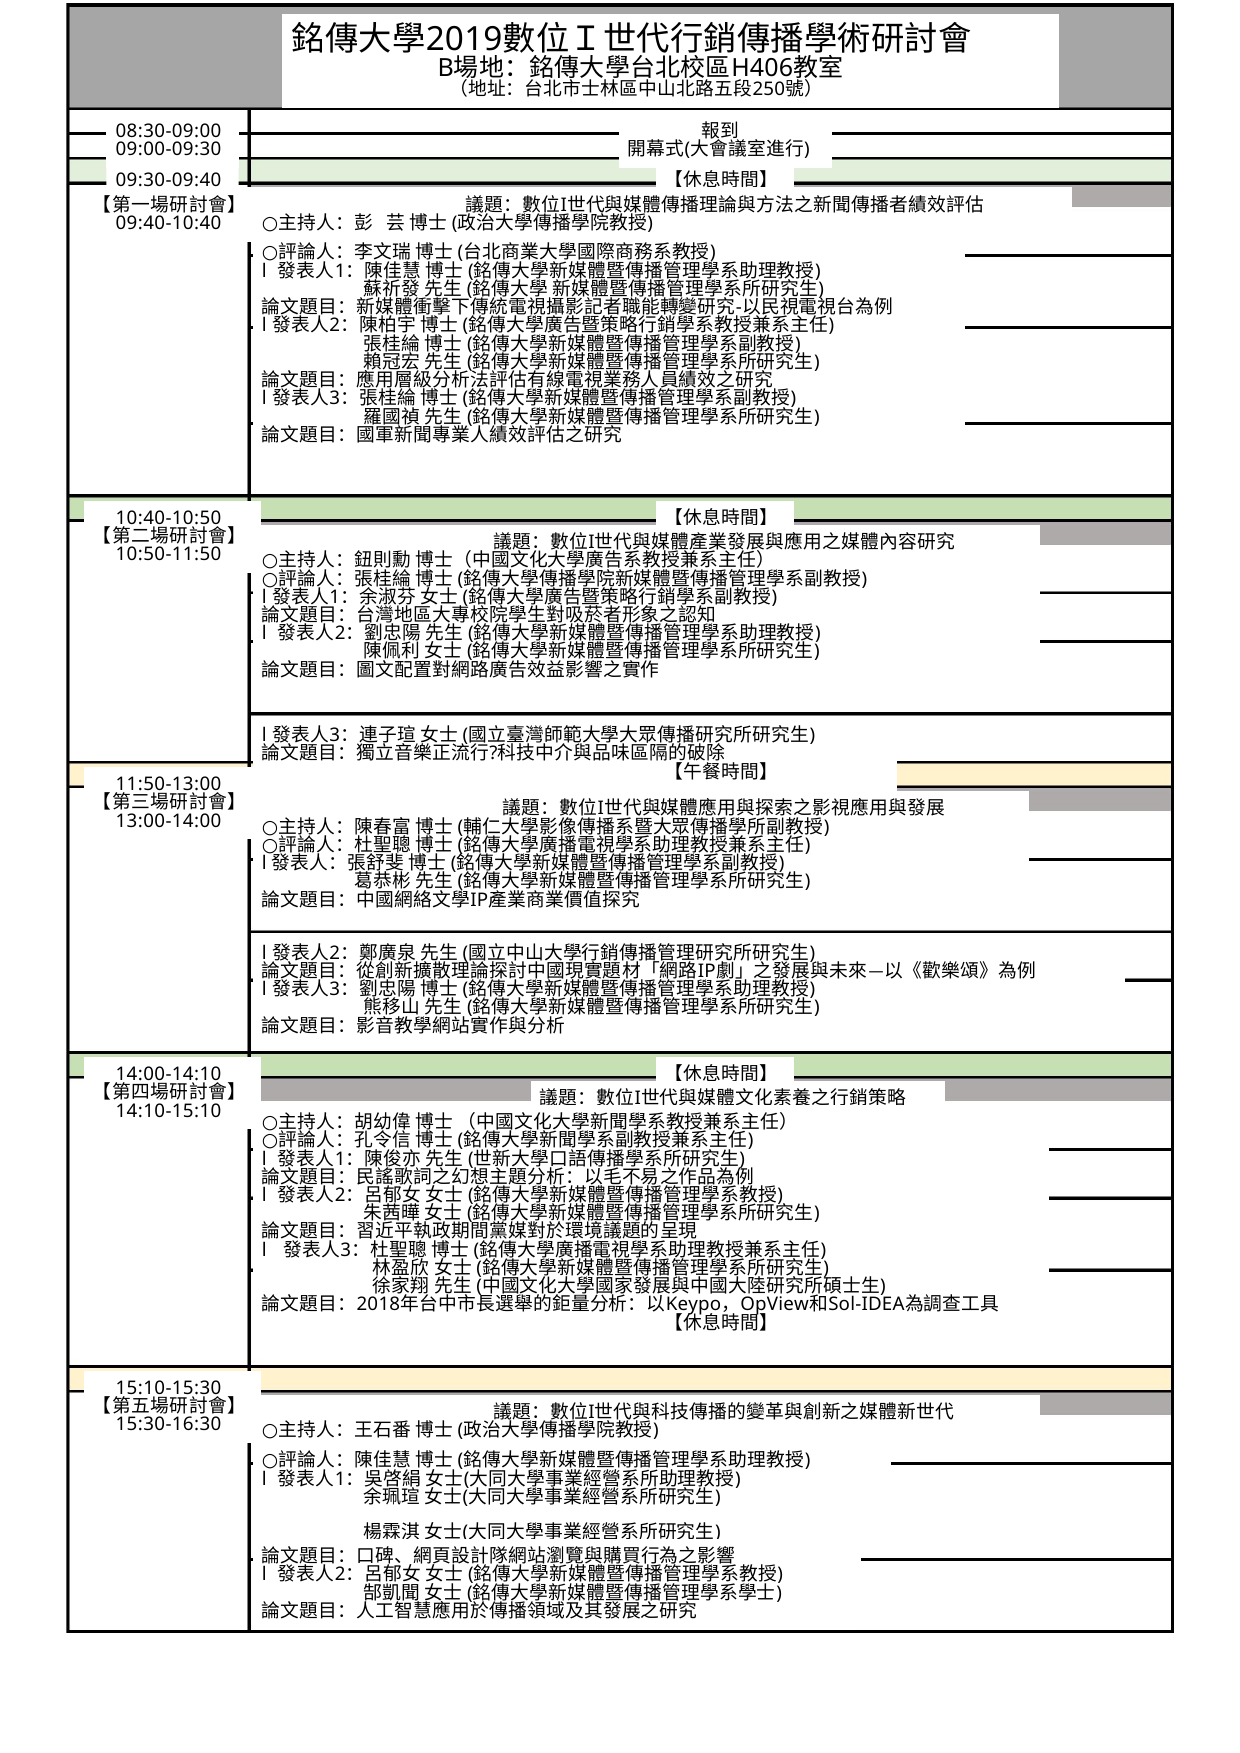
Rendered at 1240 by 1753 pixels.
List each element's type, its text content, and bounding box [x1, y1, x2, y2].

text 報到 [702, 123, 823, 141]
text 論文題目：人工智慧應用於傳播領域及其發展之研究 [262, 1603, 852, 1621]
text l 發表人1：陳俊亦 先生 (世新大學口語傳播學系所研究生) [262, 1150, 1041, 1169]
text 【休息時間】 [664, 1066, 676, 1081]
text 【休息時間】 [695, 1066, 735, 1081]
text l 發表人：張舒斐 博士 (銘傳大學新媒體暨傳播管理學系副教授) [488, 855, 622, 873]
text 陳佩利 女士 (銘傳大學新媒體暨傳播管理學系所研究生) [363, 643, 1031, 661]
text l 發表人：張舒斐 博士 (銘傳大學新媒體暨傳播管理學系副教授) [621, 855, 1020, 873]
text 11:50-13:00 [115, 776, 252, 794]
text 【休息時間】 [765, 172, 786, 187]
text 熊移山 先生 (銘傳大學新媒體暨傳播管理學系所研究生) [363, 999, 1116, 1018]
text 朱茜曄 女士 (銘傳大學新媒體暨傳播管理學系所研究生) [363, 1205, 646, 1223]
text （地址：台北市士林區中山北路五段250號） [449, 81, 1050, 99]
text 15:30-16:30 [115, 1416, 252, 1434]
text ○評論人：孔令信 博士 (銘傳大學新聞學系副教授兼系主任) [262, 1132, 1041, 1150]
text 張桂綸 博士 (銘傳大學新媒體暨傳播管理學系副教授) [504, 336, 638, 354]
text l 發表人2：呂郁女 女士 (銘傳大學新媒體暨傳播管理學系教授) [262, 1187, 394, 1205]
text 議題：數位I世代與媒體文化素養之行銷策略 [550, 1090, 610, 1105]
text 論文題目：從創新擴散理論探討中國現實題材「網路IP劇」之發展與未來—以《歡樂頌》為例 [262, 963, 1116, 981]
picture [66, 3, 1174, 1633]
text ○主持人：陳春富 博士 (輔仁大學影像傳播系暨大眾傳播學所副教授) [367, 818, 467, 837]
text l 發表人1：陳佳慧 博士 (銘傳大學新媒體暨傳播管理學系助理教授) [581, 263, 956, 281]
text 08:30-09:00 [115, 123, 230, 141]
text ○主持人：彭 芸 博士 (政治大學傳播學院教授) [262, 214, 1063, 233]
text 【第一場研討會】 [93, 196, 252, 214]
text 議題：數位I世代與媒體文化素養之行銷策略 [620, 1090, 664, 1105]
text l 發表人2：劉忠陽 先生 (銘傳大學新媒體暨傳播管理學系助理教授) [262, 625, 1031, 643]
text 論文題目：新媒體衝擊下傳統電視攝影記者職能轉變研究-以民視電視台為例 [262, 299, 956, 317]
text ○主持人：陳春富 博士 (輔仁大學影像傳播系暨大眾傳播學所副教授) [703, 818, 1020, 837]
text 14:00-14:10 [115, 1066, 252, 1084]
text 銘傳大學2019數位Ｉ世代行銷傳播學術研討會 [291, 23, 1050, 57]
text 楊霖淇 女士(大同大學事業經營系所研究生) [368, 1524, 410, 1539]
text 議題：數位I世代與媒體產業發展與應用之媒體內容研究 [493, 534, 1031, 552]
text 【休息時間】 [678, 172, 688, 187]
text 開幕式(大會議室進行) [627, 141, 823, 159]
text 論文題目：民謠歌詞之幻想主題分析：以毛不易之作品為例 [262, 1169, 1041, 1187]
text 議題：數位I世代與媒體傳播理論與方法之新聞傳播者績效評估 [466, 196, 1063, 214]
text 徐家翔 先生 (中國文化大學國家發展與中國大陸研究所碩士生) [373, 1278, 1041, 1296]
text B場地：銘傳大學台北校區H406教室 [437, 57, 1050, 81]
text 【休息時間】 [743, 1066, 756, 1081]
text 楊霖淇 女士(大同大學事業經營系所研究生) [674, 1524, 704, 1539]
text 15:10-15:30 [115, 1380, 252, 1398]
text 【休息時間】 [664, 172, 676, 187]
text 14:10-15:10 [115, 1102, 252, 1121]
text l 發表人：張舒斐 博士 (銘傳大學新媒體暨傳播管理學系副教授) [262, 855, 489, 873]
text 【休息時間】 [765, 1066, 786, 1081]
text ○主持人：胡幼偉 博士 （中國文化大學新聞學系教授兼系主任） [262, 1114, 1041, 1132]
text 【休息時間】 [664, 1314, 1041, 1333]
text 【第二場研討會】 [93, 528, 252, 546]
text l 發表人3：連子瑄 女士 (國立臺灣師範大學大眾傳播研究所研究生) [384, 727, 888, 745]
text l 發表人3：杜聖聰 博士 (銘傳大學廣播電視學系助理教授兼系主任) [262, 1242, 1041, 1260]
text 13:00-14:00 [115, 812, 252, 831]
text 【第四場研討會】 [93, 1084, 252, 1102]
text 【休息時間】 [734, 172, 742, 187]
text 議題：數位I世代與媒體文化素養之行銷策略 [817, 1090, 853, 1105]
text l 發表人2：呂郁女 女士 (銘傳大學新媒體暨傳播管理學系教授) [395, 1187, 1041, 1205]
text l 發表人1：吳啓絹 女士(大同大學事業經營系所助理教授) [262, 1470, 573, 1488]
text ○主持人：陳春富 博士 (輔仁大學影像傳播系暨大眾傳播學所副教授) [468, 818, 704, 837]
text 【休息時間】 [678, 509, 688, 525]
text l 發表人1：吳啓絹 女士(大同大學事業經營系所助理教授) [574, 1470, 882, 1488]
text 余珮瑄 女士(大同大學事業經營系所研究生) [363, 1488, 882, 1507]
text 【第三場研討會】 [93, 794, 252, 812]
text 郜凱聞 女士 (銘傳大學新媒體暨傳播管理學系學士) [588, 1584, 852, 1603]
text ○評論人：杜聖聰 博士 (銘傳大學廣播電視學系助理教授兼系主任) [262, 837, 1020, 855]
text 葛恭彬 先生 (銘傳大學新媒體暨傳播管理學系所研究生) [354, 873, 1020, 891]
text ○評論人：李文瑞 博士 (台北商業大學國際商務系教授) [262, 244, 956, 263]
text 【午餐時間】 [664, 763, 888, 782]
text 09:40-10:40 [115, 214, 252, 233]
text l 發表人1：余淑芬 女士 (銘傳大學廣告暨策略行銷學系副教授) [262, 588, 1031, 607]
text 【休息時間】 [695, 509, 735, 525]
text 論文題目：圖文配置對網路廣告效益影響之實作 [262, 661, 1031, 680]
text l 發表人1：陳佳慧 博士 (銘傳大學新媒體暨傳播管理學系助理教授) [376, 263, 580, 281]
text 【休息時間】 [734, 509, 742, 525]
text 【第五場研討會】 [93, 1398, 252, 1416]
text 張桂綸 博士 (銘傳大學新媒體暨傳播管理學系副教授) [637, 336, 956, 354]
text 羅國禎 先生 (銘傳大學新媒體暨傳播管理學系所研究生) [363, 408, 956, 427]
text 【休息時間】 [743, 172, 756, 187]
text l 發表人2：呂郁女 女士 (銘傳大學新媒體暨傳播管理學系教授) [262, 1566, 852, 1584]
text 【休息時間】 [664, 509, 676, 525]
text 賴冠宏 先生 (銘傳大學新媒體暨傳播管理學系所研究生) [363, 354, 956, 372]
text l 發表人2：鄭廣泉 先生 (國立中山大學行銷傳播管理研究所研究生) [262, 945, 1116, 963]
text l 發表人3：劉忠陽 博士 (銘傳大學新媒體暨傳播管理學系助理教授) [262, 981, 1116, 999]
text 楊霖淇 女士(大同大學事業經營系所研究生) [573, 1524, 641, 1539]
text 【休息時間】 [743, 509, 756, 525]
text 09:00-09:30 [115, 141, 230, 159]
text 【休息時間】 [765, 509, 786, 525]
text 郜凱聞 女士 (銘傳大學新媒體暨傳播管理學系學士) [363, 1584, 588, 1603]
text 論文題目：國軍新聞專業人績效評估之研究 [262, 427, 956, 445]
text 【休息時間】 [695, 172, 735, 187]
text ○主持人：陳春富 博士 (輔仁大學影像傳播系暨大眾傳播學所副教授) [262, 818, 366, 837]
text 論文題目：中國網絡文學IP產業商業價值探究 [262, 891, 1020, 909]
text ○評論人：張桂綸 博士 (銘傳大學傳播學院新媒體暨傳播管理學系副教授) [262, 570, 1031, 588]
text ○主持人：鈕則勳 博士（中國文化大學廣告系教授兼系主任） [262, 552, 1031, 570]
text 林盈欣 女士 (銘傳大學新媒體暨傳播管理學系所研究生) [373, 1260, 1041, 1278]
text 議題：數位I世代與媒體文化素養之行銷策略 [718, 1090, 759, 1105]
text 論文題目：口碑、網頁設計隊網站瀏覽與購買行為之影響 [262, 1548, 852, 1566]
text 朱茜曄 女士 (銘傳大學新媒體暨傳播管理學系所研究生) [645, 1205, 1041, 1223]
text 楊霖淇 女士(大同大學事業經營系所研究生) [516, 1524, 553, 1539]
text 論文題目：台灣地區大專校院學生對吸菸者形象之認知 [262, 607, 1031, 625]
text 10:50-11:50 [115, 546, 252, 564]
text 議題：數位I世代與媒體應用與探索之影視應用與發展 [502, 800, 1020, 818]
text 蘇祈發 先生 (銘傳大學 新媒體暨傳播管理學系所研究生) [363, 281, 956, 299]
text 【休息時間】 [734, 1066, 742, 1081]
text 論文題目：應用層級分析法評估有線電視業務人員績效之研究 [262, 372, 519, 390]
text 張桂綸 博士 (銘傳大學新媒體暨傳播管理學系副教授) [363, 336, 505, 354]
text l 發表人2：陳柏宇 博士 (銘傳大學廣告暨策略行銷學系教授兼系主任) [262, 317, 956, 336]
text 楊霖淇 女士(大同大學事業經營系所研究生) [705, 1524, 760, 1539]
text 【休息時間】 [678, 1066, 688, 1081]
text 論文題目：獨立音樂正流行?科技中介與品味區隔的破除 [262, 745, 888, 763]
text 10:40-10:50 [115, 509, 252, 528]
text 議題：數位I世代與科技傳播的變革與創新之媒體新世代 [493, 1404, 1031, 1422]
text 楊霖淇 女士(大同大學事業經營系所研究生) [432, 1524, 477, 1539]
text 論文題目：應用層級分析法評估有線電視業務人員績效之研究 [516, 372, 956, 390]
text 論文題目：2018年台中市長選舉的鉅量分析：以Keypo，OpView和Sol-IDEA為調查工具 [262, 1296, 1041, 1314]
text ○主持人：王石番 博士 (政治大學傳播學院教授) [262, 1422, 1031, 1441]
text l 發表人1：陳佳慧 博士 (銘傳大學新媒體暨傳播管理學系助理教授) [262, 263, 375, 281]
text ○評論人：陳佳慧 博士 (銘傳大學新媒體暨傳播管理學系助理教授) [262, 1452, 882, 1470]
text l 發表人3：連子瑄 女士 (國立臺灣師範大學大眾傳播研究所研究生) [262, 727, 391, 745]
text l 發表人3：張桂綸 博士 (銘傳大學新媒體暨傳播管理學系副教授) [262, 390, 956, 408]
text 論文題目：習近平執政期間黨媒對於環境議題的呈現 [262, 1223, 1041, 1242]
text 議題：數位I世代與媒體文化素養之行銷策略 [897, 1090, 936, 1105]
text 09:30-09:40 [115, 172, 230, 187]
text 論文題目：影音教學網站實作與分析 [262, 1018, 1116, 1036]
